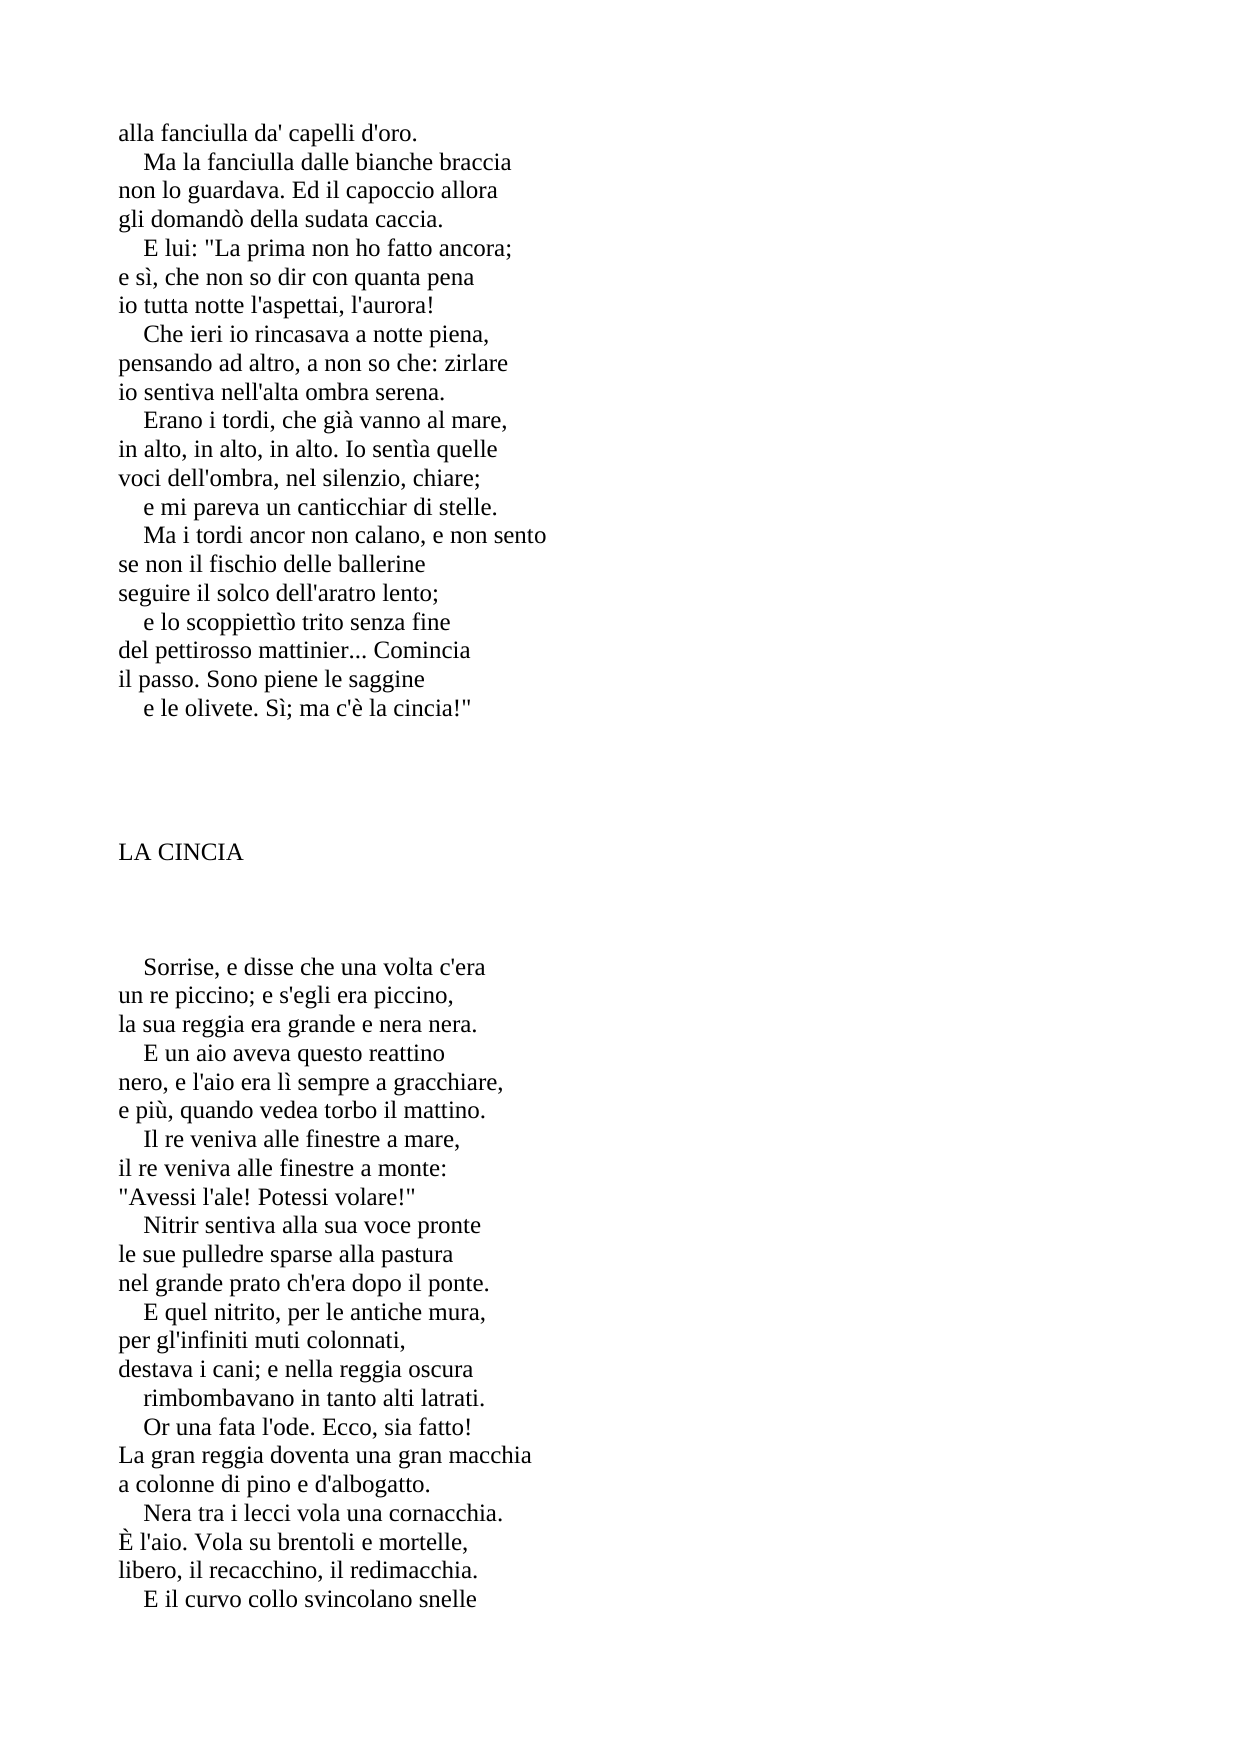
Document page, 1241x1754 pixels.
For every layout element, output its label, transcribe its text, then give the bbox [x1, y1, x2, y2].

text Or una fata l'ode. Ecco, sia fatto! [118, 1412, 1122, 1441]
text a colonne di pino e d'albogatto. [118, 1469, 1122, 1498]
text E quel nitrito, per le antiche mura, [118, 1297, 1122, 1326]
text pensando ad altro, a non so che: zirlare [118, 348, 1122, 377]
text non lo guardava. Ed il capoccio allora [118, 176, 1122, 204]
text il passo. Sono piene le saggine [118, 664, 1122, 693]
text la sua reggia era grande e nera nera. [118, 1009, 1122, 1038]
text e le olivete. Sì; ma c'è la cincia!" [118, 693, 1122, 722]
text in alto, in alto, in alto. Io sentìa quelle [118, 434, 1122, 463]
text gli domandò della sudata caccia. [118, 204, 1122, 233]
text La gran reggia doventa una gran macchia [118, 1441, 1122, 1469]
text un re piccino; e s'egli era piccino, [118, 981, 1122, 1009]
text E il curvo collo svincolano snelle [118, 1584, 1122, 1613]
text del pettirosso mattinier... Comincia [118, 636, 1122, 664]
text per gl'infiniti muti colonnati, [118, 1326, 1122, 1354]
text Nitrir sentiva alla sua voce pronte [118, 1211, 1122, 1239]
text Ma la fanciulla dalle bianche braccia [118, 147, 1122, 176]
text alla fanciulla da' capelli d'oro. [118, 118, 1122, 147]
text il re veniva alle finestre a monte: [118, 1153, 1122, 1182]
text voci dell'ombra, nel silenzio, chiare; [118, 463, 1122, 492]
text se non il fischio delle ballerine [118, 549, 1122, 578]
text libero, il recacchino, il redimacchia. [118, 1556, 1122, 1584]
text Il re veniva alle finestre a mare, [118, 1124, 1122, 1153]
text "Avessi l'ale! Potessi volare!" [118, 1182, 1122, 1211]
text Che ieri io rincasava a notte piena, [118, 319, 1122, 348]
text E lui: "La prima non ho fatto ancora; [118, 233, 1122, 262]
text le sue pulledre sparse alla pastura [118, 1239, 1122, 1268]
text E un aio aveva questo reattino [118, 1038, 1122, 1067]
text e sì, che non so dir con quanta pena [118, 262, 1122, 291]
text Nera tra i lecci vola una cornacchia. [118, 1498, 1122, 1527]
text Erano i tordi, che già vanno al mare, [118, 406, 1122, 434]
text nero, e l'aio era lì sempre a gracchiare, [118, 1067, 1122, 1096]
text destava i cani; e nella reggia oscura [118, 1354, 1122, 1383]
text io tutta notte l'aspettai, l'aurora! [118, 291, 1122, 319]
text Sorrise, e disse che una volta c'era [118, 952, 1122, 981]
text Ma i tordi ancor non calano, e non sento [118, 521, 1122, 549]
text e mi pareva un canticchiar di stelle. [118, 492, 1122, 521]
text io sentiva nell'alta ombra serena. [118, 377, 1122, 406]
text e lo scoppiettìo trito senza fine [118, 607, 1122, 636]
text seguire il solco dell'aratro lento; [118, 578, 1122, 607]
text rimbombavano in tanto alti latrati. [118, 1383, 1122, 1412]
text LA CINCIA [118, 837, 1122, 866]
text nel grande prato ch'era dopo il ponte. [118, 1268, 1122, 1297]
text È l'aio. Vola su brentoli e mortelle, [118, 1527, 1122, 1556]
text e più, quando vedea torbo il mattino. [118, 1096, 1122, 1124]
